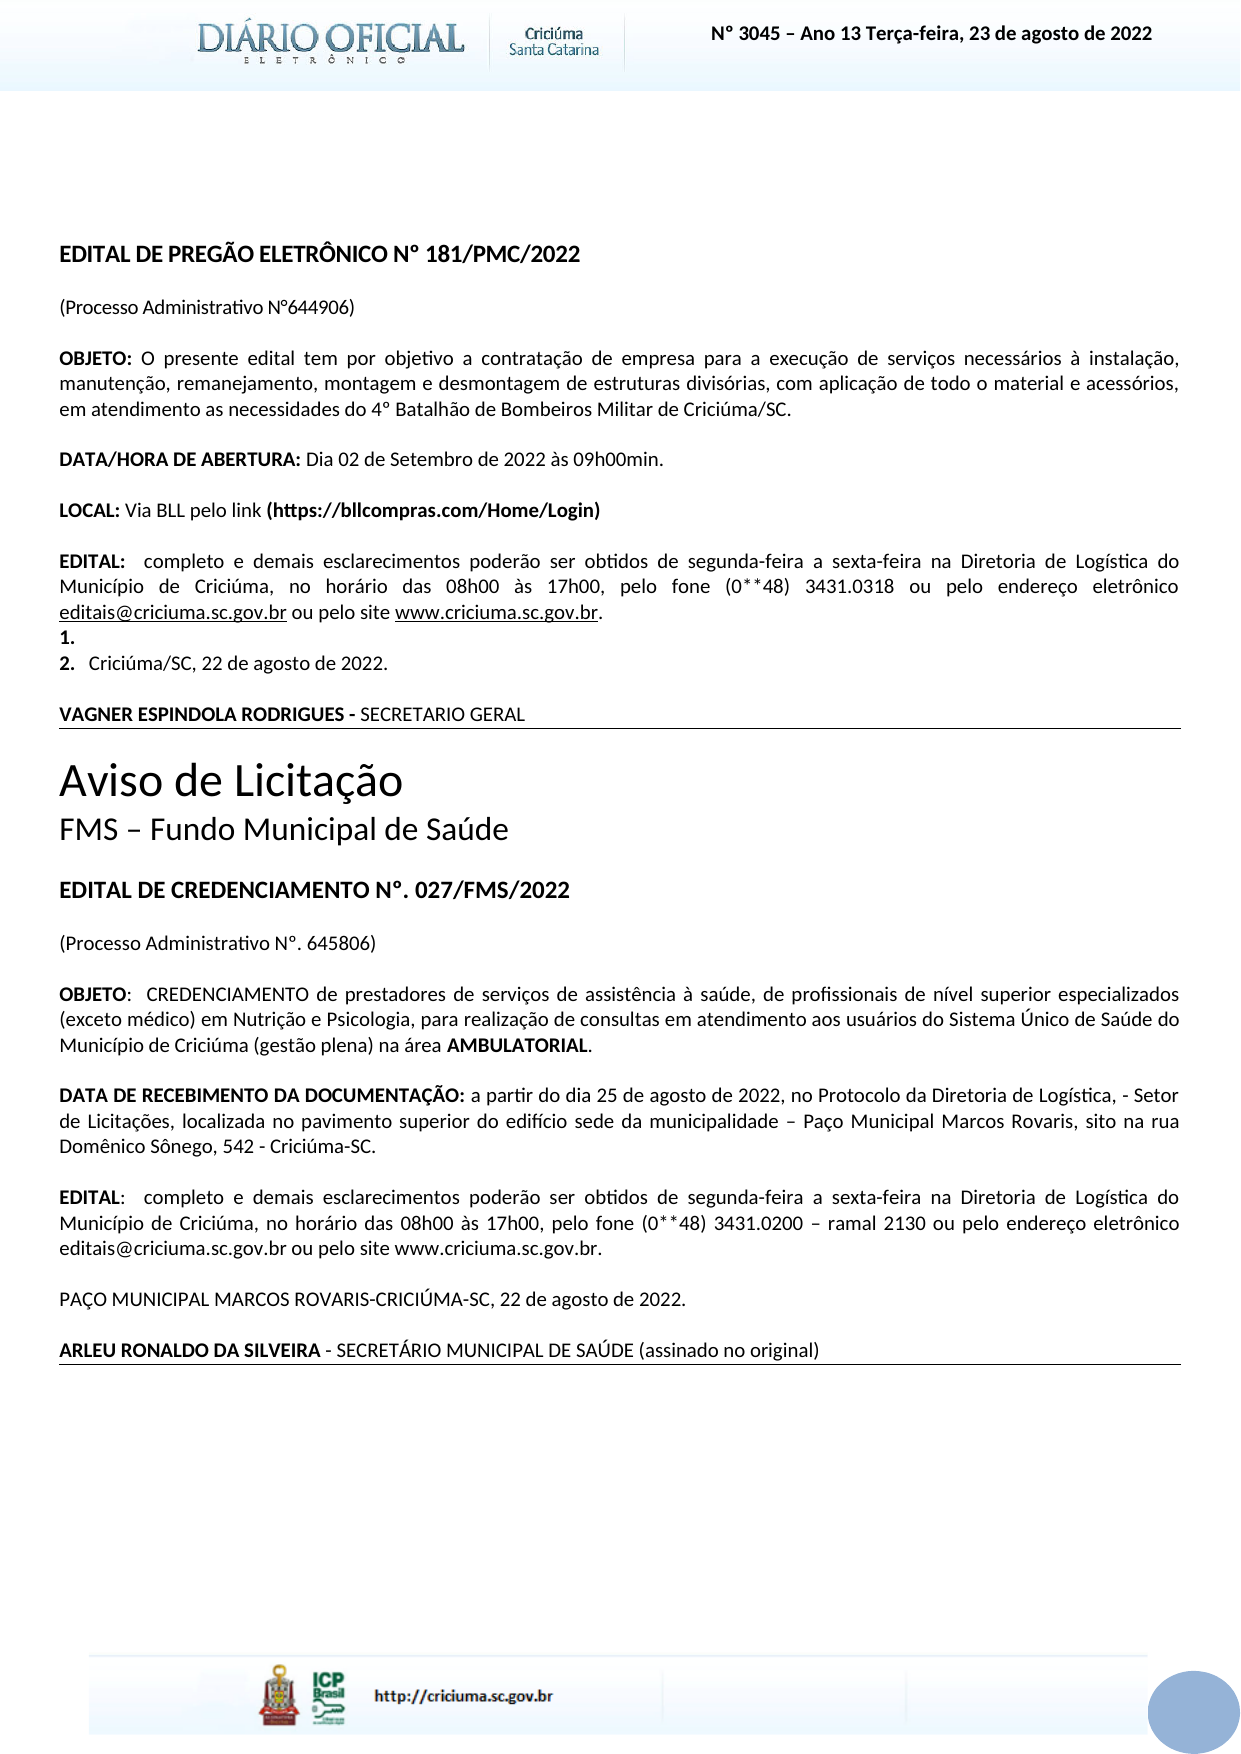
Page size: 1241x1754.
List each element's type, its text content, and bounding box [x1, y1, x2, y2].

text (Processo Administrativo Nº. 645806) [59, 930, 1181, 956]
text VAGNER ESPINDOLA RODRIGUES - SECRETARIO GERAL [59, 701, 1181, 728]
text DATA DE RECEBIMENTO DA DOCUMENTAÇÃO: a partir do dia 25 de agosto de 2022, no Protocolo da Diretoria de Logística, - Setor de Licitações, localizada no pavimento superior do edifício sede da municipalidade – Paço Municipal Marcos Rovaris, sito na rua Domênico Sônego, 542 - Criciúma-SC. [59, 1083, 1181, 1159]
text FMS – Fundo Municipal de Saúde [59, 808, 1181, 849]
text PAÇO MUNICIPAL MARCOS ROVARIS-CRICIÚMA-SC, 22 de agosto de 2022. [59, 1286, 1181, 1311]
text OBJETO: O presente edital tem por objetivo a contratação de empresa para a execução de serviços necessários à instalação, manutenção, remanejamento, montagem e desmontagem de estruturas divisórias, com aplicação de todo o material e acessórios, em atendimento as necessidades do 4º Batalhão de Bombeiros Militar de Criciúma/SC. [59, 345, 1181, 421]
text EDITAL: completo e demais esclarecimentos poderão ser obtidos de segunda-feira a sexta-feira na Diretoria de Logística do Município de Criciúma, no horário das 08h00 às 17h00, pelo fone (0**48) 3431.0200 – ramal 2130 ou pelo endereço eletrônico editais@criciuma.sc.gov.br ou pelo site www.criciuma.sc.gov.br. [59, 1184, 1181, 1261]
text Aviso de Licitação [59, 749, 1181, 808]
text EDITAL DE PREGÃO ELETRÔNICO Nº 181/PMC/2022 [59, 238, 1181, 269]
text LOCAL: Via BLL pelo link (https://bllcompras.com/Home/Login) [59, 497, 1181, 523]
text DATA/HORA DE ABERTURA: Dia 02 de Setembro de 2022 às 09h00min. [59, 447, 1181, 472]
text EDITAL DE CREDENCIAMENTO Nº. 027/FMS/2022 [59, 874, 1181, 905]
text (Processo Administrativo N°644906) [59, 294, 1181, 319]
text OBJETO: CREDENCIAMENTO de prestadores de serviços de assistência à saúde, de profissionais de nível superior especializados (exceto médico) em Nutrição e Psicologia, para realização de consultas em atendimento aos usuários do Sistema Único de Saúde do Município de Criciúma (gestão plena) na área AMBULATORIAL. [59, 981, 1181, 1057]
text Criciúma/SC, 22 de agosto de 2022. [59, 650, 1181, 675]
text EDITAL: completo e demais esclarecimentos poderão ser obtidos de segunda-feira a sexta-feira na Diretoria de Logística do Município de Criciúma, no horário das 08h00 às 17h00, pelo fone (0**48) 3431.0318 ou pelo endereço eletrônico editais@criciuma.sc.gov.br ou pelo site www.criciuma.sc.gov.br. [59, 548, 1181, 624]
text ARLEU RONALDO DA SILVEIRA - SECRETÁRIO MUNICIPAL DE SAÚDE (assinado no original) [59, 1337, 1181, 1364]
